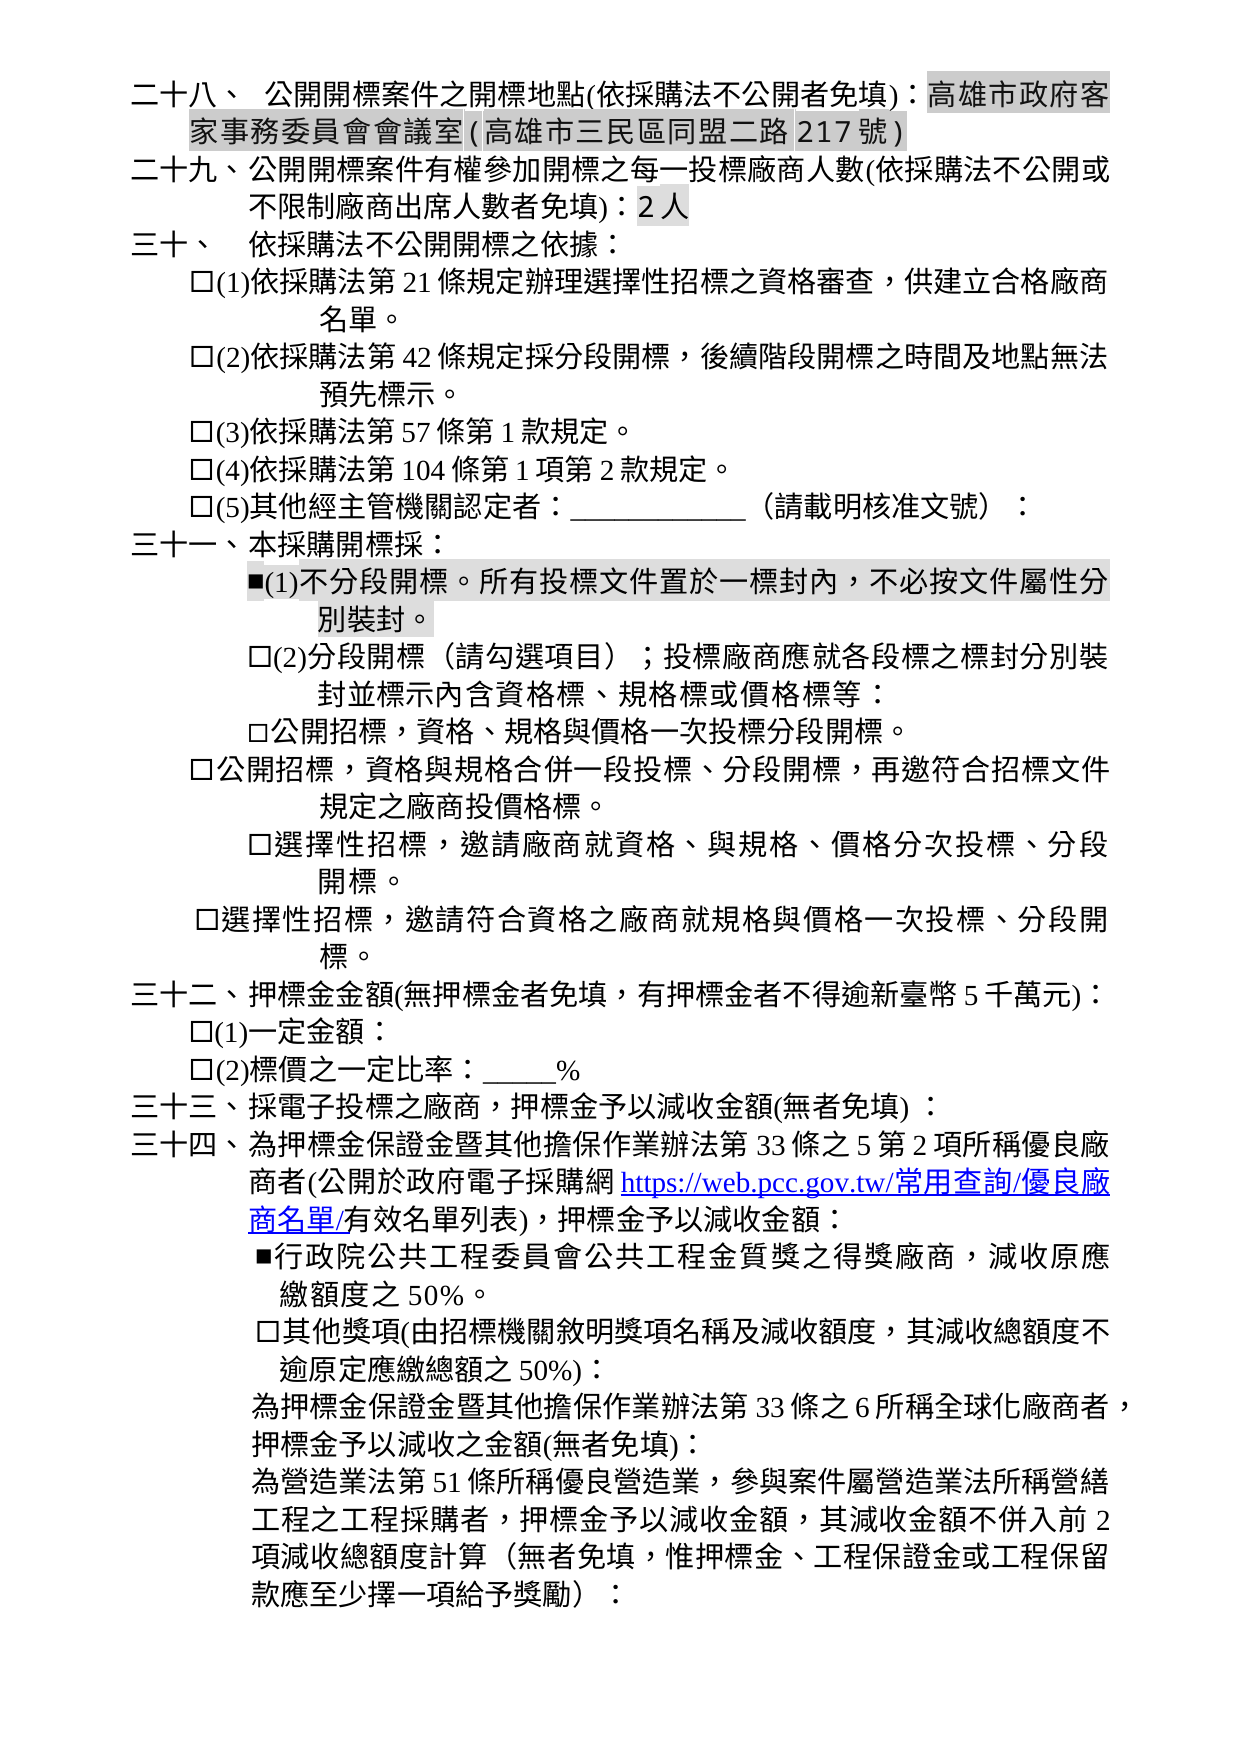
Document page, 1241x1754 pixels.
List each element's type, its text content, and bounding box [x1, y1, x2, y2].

text (3)依採購法第57條第1款規定。 [130, 412, 1110, 450]
text 選擇性招標，邀請符合資格之廠商就規格與價格一次投標、分段開標。 [130, 900, 1110, 975]
text (4)依採購法第104條第1項第2款規定。 [130, 450, 1110, 487]
text ■(1)不分段開標。所有投標文件置於一標封內，不必按文件屬性分別裝封。 [247, 562, 1110, 637]
list 本採購開標採： [130, 525, 1110, 562]
list 公開開標案件有權參加開標之每一投標廠商人數(依採購法不公開或不限制廠商出席人數者免填)：2人 [130, 150, 1110, 225]
text ■行政院公共工程委員會公共工程金質獎之得獎廠商，減收原應繳額度之50%。 [255, 1237, 1110, 1312]
text (2)標價之一定比率：_____% [130, 1050, 1110, 1087]
list 押標金金額(無押標金者免填，有押標金者不得逾新臺幣5千萬元)： [130, 975, 1110, 1012]
list 依採購法不公開開標之依據： [130, 225, 1110, 262]
list 採電子投標之廠商，押標金予以減收金額(無者免填) ： [130, 1087, 1110, 1125]
list 公開開標案件之開標地點(依採購法不公開者免填)：高雄市政府客家事務委員會會議室(高雄市三民區同盟二路217號) [130, 75, 1110, 150]
text 其他獎項(由招標機關敘明獎項名稱及減收額度，其減收總額度不逾原定應繳總額之50%)： [255, 1312, 1110, 1387]
text 為押標金保證金暨其他擔保作業辦法第33條之6所稱全球化廠商者，押標金予以減收之金額(無者免填)： [251, 1387, 1110, 1462]
text (2)依採購法第42條規定採分段開標，後續階段開標之時間及地點無法預先標示。 [130, 337, 1110, 412]
text 選擇性招標，邀請廠商就資格、與規格、價格分次投標、分段開標。 [247, 825, 1110, 900]
text 公開招標，資格與規格合併一段投標、分段開標，再邀符合招標文件規定之廠商投價格標。 [130, 750, 1110, 825]
text (1)依採購法第21條規定辦理選擇性招標之資格審查，供建立合格廠商名單。 [130, 262, 1110, 337]
text 公開招標，資格、規格與價格一次投標分段開標。 [247, 712, 1110, 750]
text (5)其他經主管機關認定者：____________（請載明核准文號）： [130, 487, 1110, 525]
text (1)一定金額： [130, 1012, 1110, 1050]
text (2)分段開標（請勾選項目）；投標廠商應就各段標之標封分別裝封並標示內含資格標、規格標或價格標等： [247, 637, 1110, 712]
text 為營造業法第51條所稱優良營造業，參與案件屬營造業法所稱營繕工程之工程採購者，押標金予以減收金額，其減收金額不併入前2項減收總額度計算（無者免填，惟押標金、工程保證金或工程保留款應至少擇一項給予獎勵）： [251, 1462, 1110, 1612]
list 為押標金保證金暨其他擔保作業辦法第33條之5第2項所稱優良廠商者(公開於政府電子採購網https://web.pcc.gov.tw/常用查詢/優良廠商名單/有效名單列表)，押標金予以減收金額： [130, 1125, 1110, 1237]
